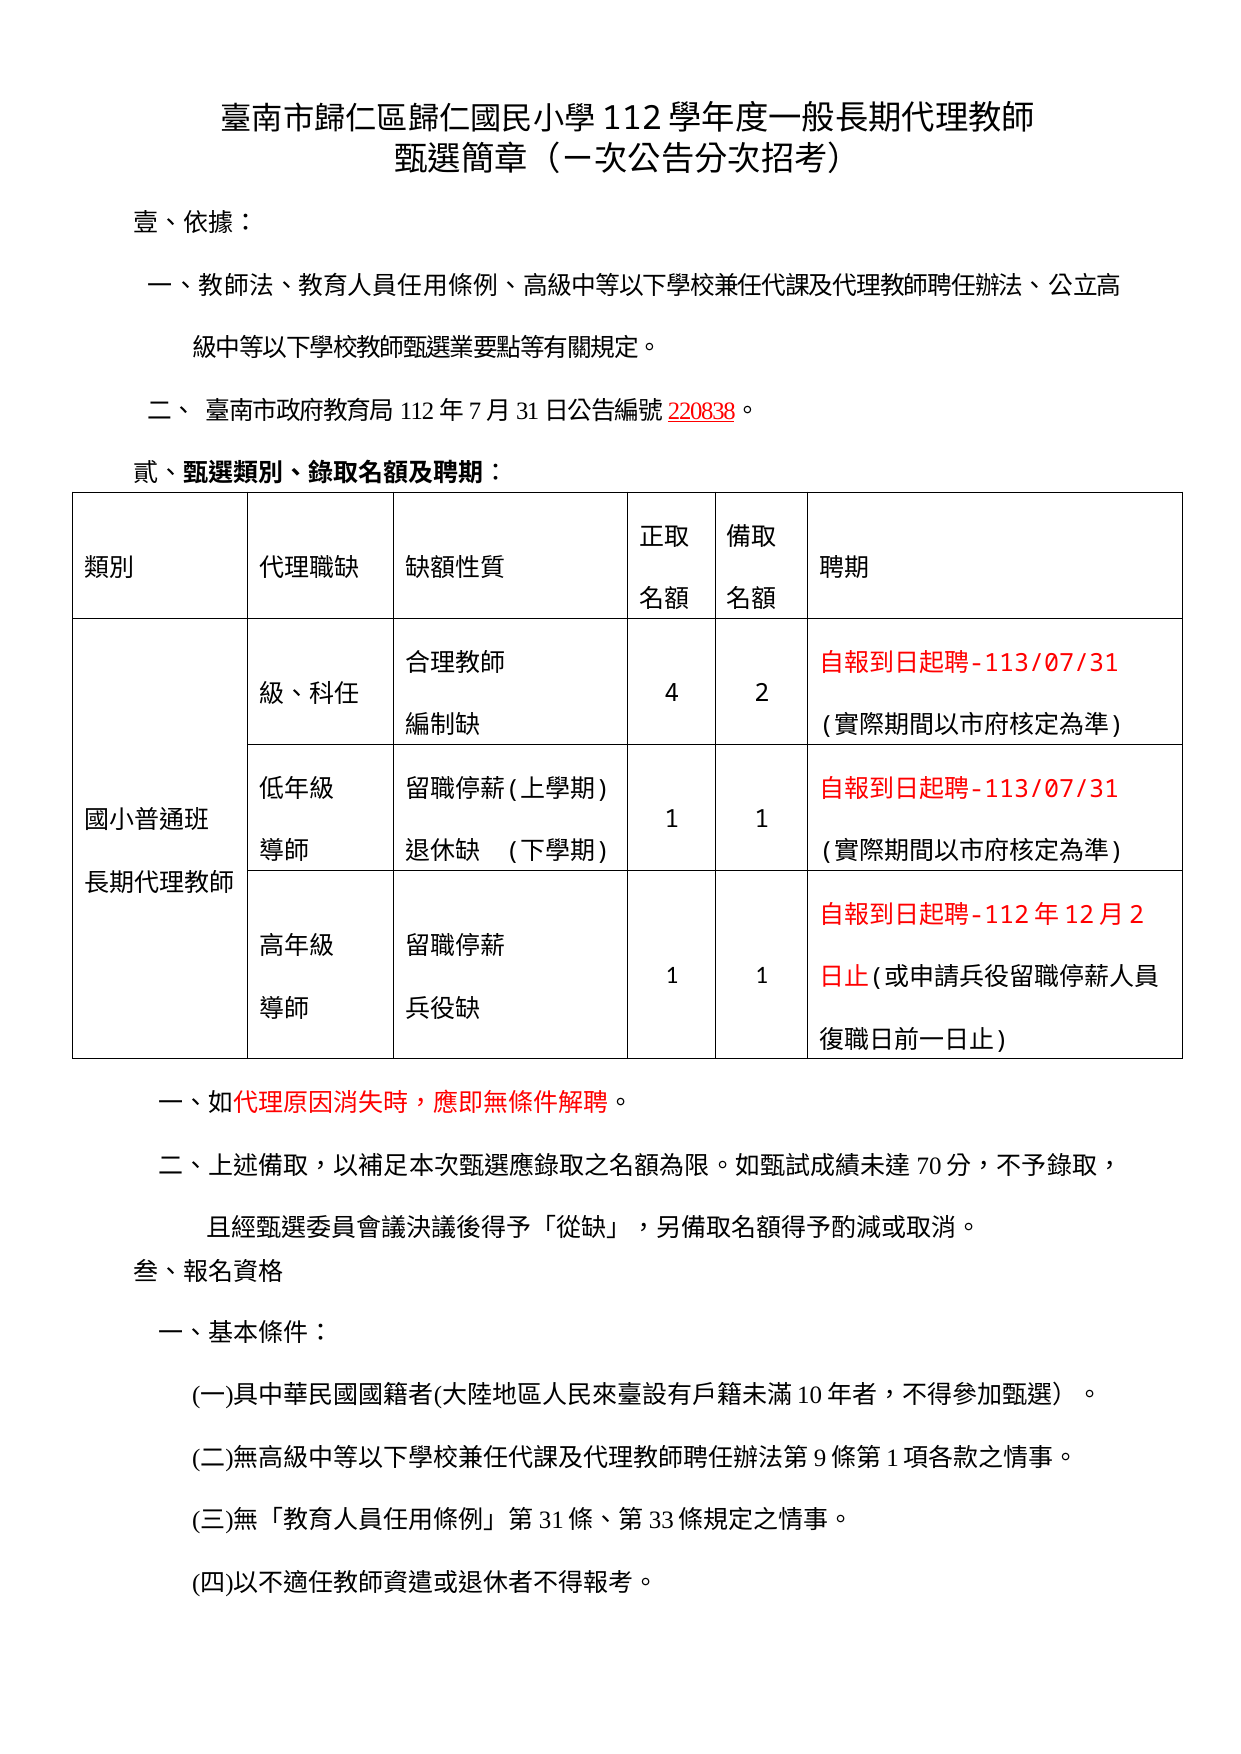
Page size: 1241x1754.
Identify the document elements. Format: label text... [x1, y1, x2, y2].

text (一)具中華民國國籍者(大陸地區人民來臺設有戶籍未滿10年者，不得參加甄選）。 [133, 1351, 1122, 1413]
table_cell 低年級 導師 [248, 745, 393, 870]
text 臺南市歸仁區歸仁國民小學112學年度一般長期代理教師 [133, 96, 1122, 137]
table_header 缺額性質 [394, 493, 627, 618]
table_cell 1 [628, 871, 715, 1058]
table_cell 2 [716, 619, 807, 744]
table_cell 合理教師 編制缺 [394, 619, 627, 744]
table_cell 1 [716, 871, 807, 1058]
table_cell 級、科任 [248, 619, 393, 744]
table_header 代理職缺 [248, 493, 393, 618]
text (二)無高級中等以下學校兼任代課及代理教師聘任辦法第9條第1項各款之情事。 [133, 1413, 1122, 1476]
table_cell 留職停薪 兵役缺 [394, 871, 627, 1058]
table_cell 自報到日起聘-113/07/31 (實際期間以市府核定為準) [808, 745, 1182, 870]
table_header 正取名額 [628, 493, 715, 618]
text 壹、依據： [133, 179, 1122, 242]
text 二、上述備取，以補足本次甄選應錄取之名額為限。如甄試成績未達70分，不予錄取，且經甄選委員會議決議後得予「從缺」，另備取名額得予酌減或取消。 [158, 1122, 1122, 1247]
text 二、 臺南市政府教育局112年7月31日公告編號220838。 [148, 367, 1122, 429]
text 叁、報名資格 [133, 1247, 1122, 1288]
text 一、基本條件： [133, 1288, 1122, 1351]
table_header 備取 名額 [716, 493, 807, 618]
text (三)無「教育人員任用條例」第31條、第33條規定之情事。 [133, 1476, 1122, 1538]
table_cell 高年級 導師 [248, 871, 393, 1058]
table_header 聘期 [808, 493, 1182, 618]
table_cell 1 [716, 745, 807, 870]
table_cell 留職停薪(上學期) 退休缺 (下學期) [394, 745, 627, 870]
text 貳、甄選類別、錄取名額及聘期： [133, 429, 1122, 492]
text (四)以不適任教師資遣或退休者不得報考。 [133, 1538, 1122, 1601]
text 一、如代理原因消失時，應即無條件解聘。 [133, 1059, 1122, 1122]
table_cell 1 [628, 745, 715, 870]
text 一、教師法、教育人員任用條例、高級中等以下學校兼任代課及代理教師聘任辦法、公立高級中等以下學校教師甄選業要點等有關規定。 [148, 242, 1122, 367]
table_cell 自報到日起聘-113/07/31 (實際期間以市府核定為準) [808, 619, 1182, 744]
table_cell 自報到日起聘-112年12月2 日止(或申請兵役留職停薪人員復職日前一日止) [808, 871, 1182, 1058]
text 甄選簡章（ㄧ次公告分次招考） [133, 137, 1122, 179]
table_cell 4 [628, 619, 715, 744]
table_cell 國小普通班 長期代理教師 [73, 619, 247, 1058]
table_header 類別 [73, 493, 247, 618]
